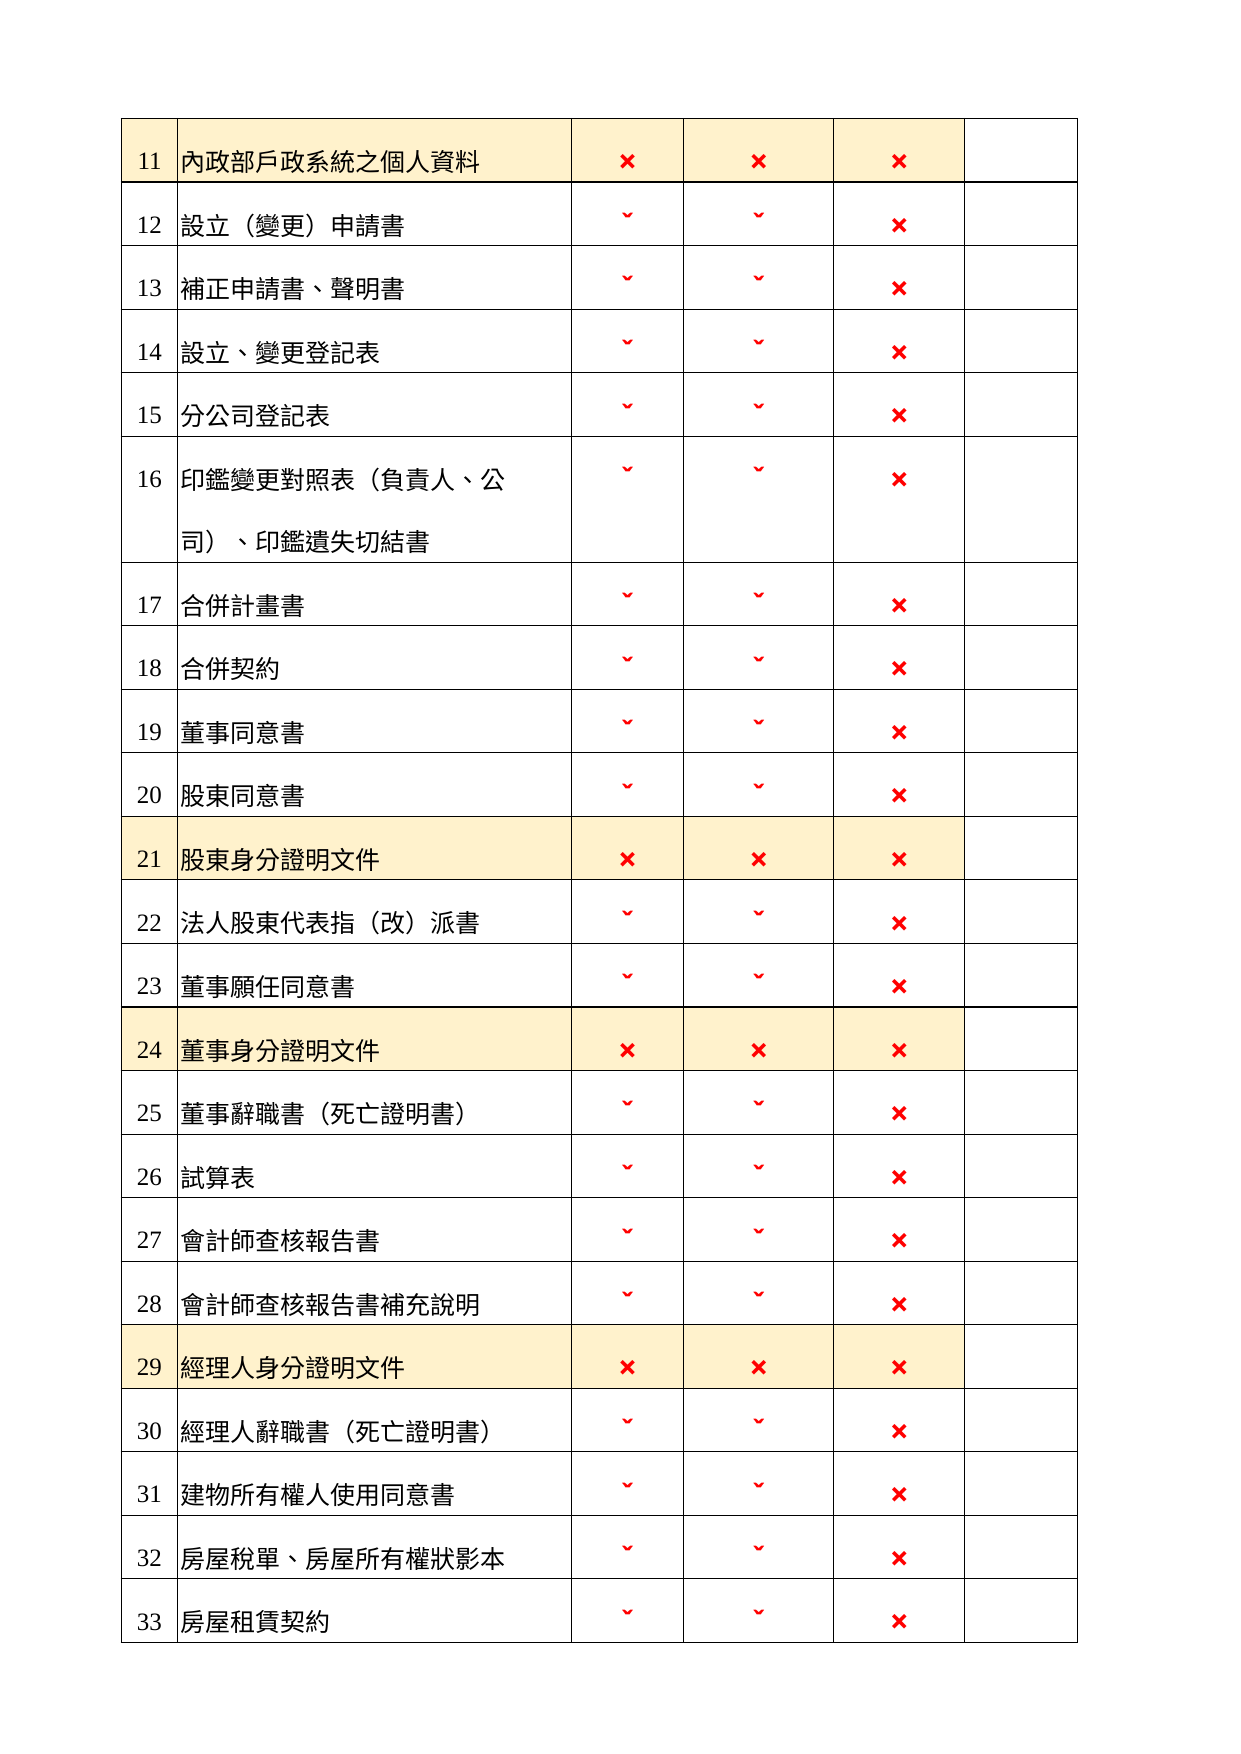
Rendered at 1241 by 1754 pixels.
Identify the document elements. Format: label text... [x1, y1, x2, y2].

table_cell [965, 437, 1077, 562]
table_cell 21 [122, 817, 177, 879]
table_cell ˇ [684, 373, 833, 436]
table_cell 會計師查核報告書補充說明 [178, 1262, 571, 1324]
table_cell ˇ [572, 246, 683, 308]
table_cell × [834, 880, 964, 943]
table_cell [965, 1579, 1077, 1642]
table_cell × [834, 373, 964, 436]
table_cell 試算表 [178, 1135, 571, 1197]
table_cell [965, 1198, 1077, 1261]
table_cell ˇ [684, 437, 833, 562]
table_cell [965, 1008, 1077, 1070]
table_cell ˇ [572, 310, 683, 372]
table_cell 33 [122, 1579, 177, 1642]
table_cell ˇ [572, 1452, 683, 1515]
table_cell 23 [122, 944, 177, 1006]
table_cell × [684, 119, 833, 181]
table_cell ˇ [572, 1579, 683, 1642]
table_cell ˇ [684, 1135, 833, 1197]
table_cell ˇ [572, 1262, 683, 1324]
table_cell ˇ [572, 944, 683, 1006]
table_cell × [834, 1198, 964, 1261]
table_cell × [684, 1008, 833, 1070]
table_cell ˇ [684, 1452, 833, 1515]
table_cell × [834, 1452, 964, 1515]
table_cell × [834, 817, 964, 879]
table_cell ˇ [572, 563, 683, 625]
table_cell ˇ [572, 1389, 683, 1451]
table_cell ˇ [684, 1262, 833, 1324]
table_cell 補正申請書、聲明書 [178, 246, 571, 308]
table_cell 設立（變更）申請書 [178, 183, 571, 245]
table_cell × [834, 753, 964, 816]
table_cell ˇ [684, 753, 833, 816]
table_cell [965, 563, 1077, 625]
table_cell 18 [122, 626, 177, 689]
table_cell 30 [122, 1389, 177, 1451]
table_cell [965, 944, 1077, 1006]
table_cell [965, 310, 1077, 372]
table_cell ˇ [572, 753, 683, 816]
table_cell 31 [122, 1452, 177, 1515]
table_cell 設立、變更登記表 [178, 310, 571, 372]
table_cell × [834, 626, 964, 689]
table_cell [965, 1071, 1077, 1133]
table_cell [965, 1262, 1077, 1324]
table_cell 經理人辭職書（死亡證明書） [178, 1389, 571, 1451]
table_cell [965, 373, 1077, 436]
table_cell × [684, 1325, 833, 1388]
table_cell [965, 753, 1077, 816]
table_cell ˇ [684, 563, 833, 625]
table_cell × [834, 437, 964, 562]
table_cell 會計師查核報告書 [178, 1198, 571, 1261]
table_cell × [834, 310, 964, 372]
table_cell ˇ [684, 1198, 833, 1261]
table_cell 32 [122, 1516, 177, 1578]
table_cell [965, 119, 1077, 181]
table_cell × [834, 1516, 964, 1578]
table_cell × [834, 690, 964, 752]
table_cell 29 [122, 1325, 177, 1388]
table_cell 16 [122, 437, 177, 562]
table_cell 15 [122, 373, 177, 436]
table_cell ˇ [572, 373, 683, 436]
table_cell × [834, 1008, 964, 1070]
table_cell 分公司登記表 [178, 373, 571, 436]
table_cell ˇ [684, 626, 833, 689]
table_cell 建物所有權人使用同意書 [178, 1452, 571, 1515]
table_cell [965, 1325, 1077, 1388]
table_cell ˇ [684, 690, 833, 752]
table_cell × [834, 246, 964, 308]
table_cell 27 [122, 1198, 177, 1261]
table_cell [965, 880, 1077, 943]
table_cell 22 [122, 880, 177, 943]
table_cell ˇ [684, 246, 833, 308]
table_cell 19 [122, 690, 177, 752]
table_cell × [684, 817, 833, 879]
table_cell 董事身分證明文件 [178, 1008, 571, 1070]
table_cell 26 [122, 1135, 177, 1197]
table_cell ˇ [572, 183, 683, 245]
table_cell 內政部戶政系統之個人資料 [178, 119, 571, 181]
table_cell [965, 1135, 1077, 1197]
table_cell × [834, 1071, 964, 1133]
table_cell ˇ [684, 1579, 833, 1642]
table_cell 28 [122, 1262, 177, 1324]
table_cell × [572, 1008, 683, 1070]
table_cell [965, 690, 1077, 752]
table_cell ˇ [684, 1071, 833, 1133]
table_cell × [834, 1135, 964, 1197]
table_cell ˇ [572, 1198, 683, 1261]
table_cell 董事願任同意書 [178, 944, 571, 1006]
table_cell × [834, 119, 964, 181]
table_cell 印鑑變更對照表（負責人、公司）、印鑑遺失切結書 [178, 437, 571, 562]
table_cell 24 [122, 1008, 177, 1070]
table_cell × [834, 1579, 964, 1642]
table_cell ˇ [684, 944, 833, 1006]
table_cell × [834, 563, 964, 625]
table_cell 股東身分證明文件 [178, 817, 571, 879]
table_cell 合併契約 [178, 626, 571, 689]
table_cell × [834, 944, 964, 1006]
table_cell 11 [122, 119, 177, 181]
table_cell 25 [122, 1071, 177, 1133]
table_cell [965, 246, 1077, 308]
table_cell 20 [122, 753, 177, 816]
table_cell [965, 1452, 1077, 1515]
table_cell ˇ [684, 1389, 833, 1451]
table_cell 董事辭職書（死亡證明書） [178, 1071, 571, 1133]
table_cell 13 [122, 246, 177, 308]
table_cell 房屋租賃契約 [178, 1579, 571, 1642]
table_cell × [572, 1325, 683, 1388]
table_cell 12 [122, 183, 177, 245]
table_cell 14 [122, 310, 177, 372]
table_cell [965, 1516, 1077, 1578]
table_cell ˇ [684, 183, 833, 245]
table_cell × [572, 817, 683, 879]
table_cell [965, 626, 1077, 689]
table_cell [965, 1389, 1077, 1451]
table_cell 合併計畫書 [178, 563, 571, 625]
table_cell [965, 817, 1077, 879]
table_cell ˇ [572, 1071, 683, 1133]
table_cell ˇ [572, 437, 683, 562]
table_cell × [834, 183, 964, 245]
table_cell 17 [122, 563, 177, 625]
table_cell ˇ [684, 1516, 833, 1578]
table_cell 法人股東代表指（改）派書 [178, 880, 571, 943]
table_cell ˇ [684, 880, 833, 943]
table_cell ˇ [572, 626, 683, 689]
table_cell ˇ [684, 310, 833, 372]
table_cell ˇ [572, 880, 683, 943]
table_cell [965, 183, 1077, 245]
table_cell ˇ [572, 1516, 683, 1578]
table_cell × [834, 1262, 964, 1324]
table_cell 股東同意書 [178, 753, 571, 816]
table_cell × [834, 1325, 964, 1388]
table_cell 房屋稅單、房屋所有權狀影本 [178, 1516, 571, 1578]
table_cell ˇ [572, 690, 683, 752]
table_cell 董事同意書 [178, 690, 571, 752]
table_cell × [572, 119, 683, 181]
table_cell ˇ [572, 1135, 683, 1197]
table_cell × [834, 1389, 964, 1451]
table_cell 經理人身分證明文件 [178, 1325, 571, 1388]
